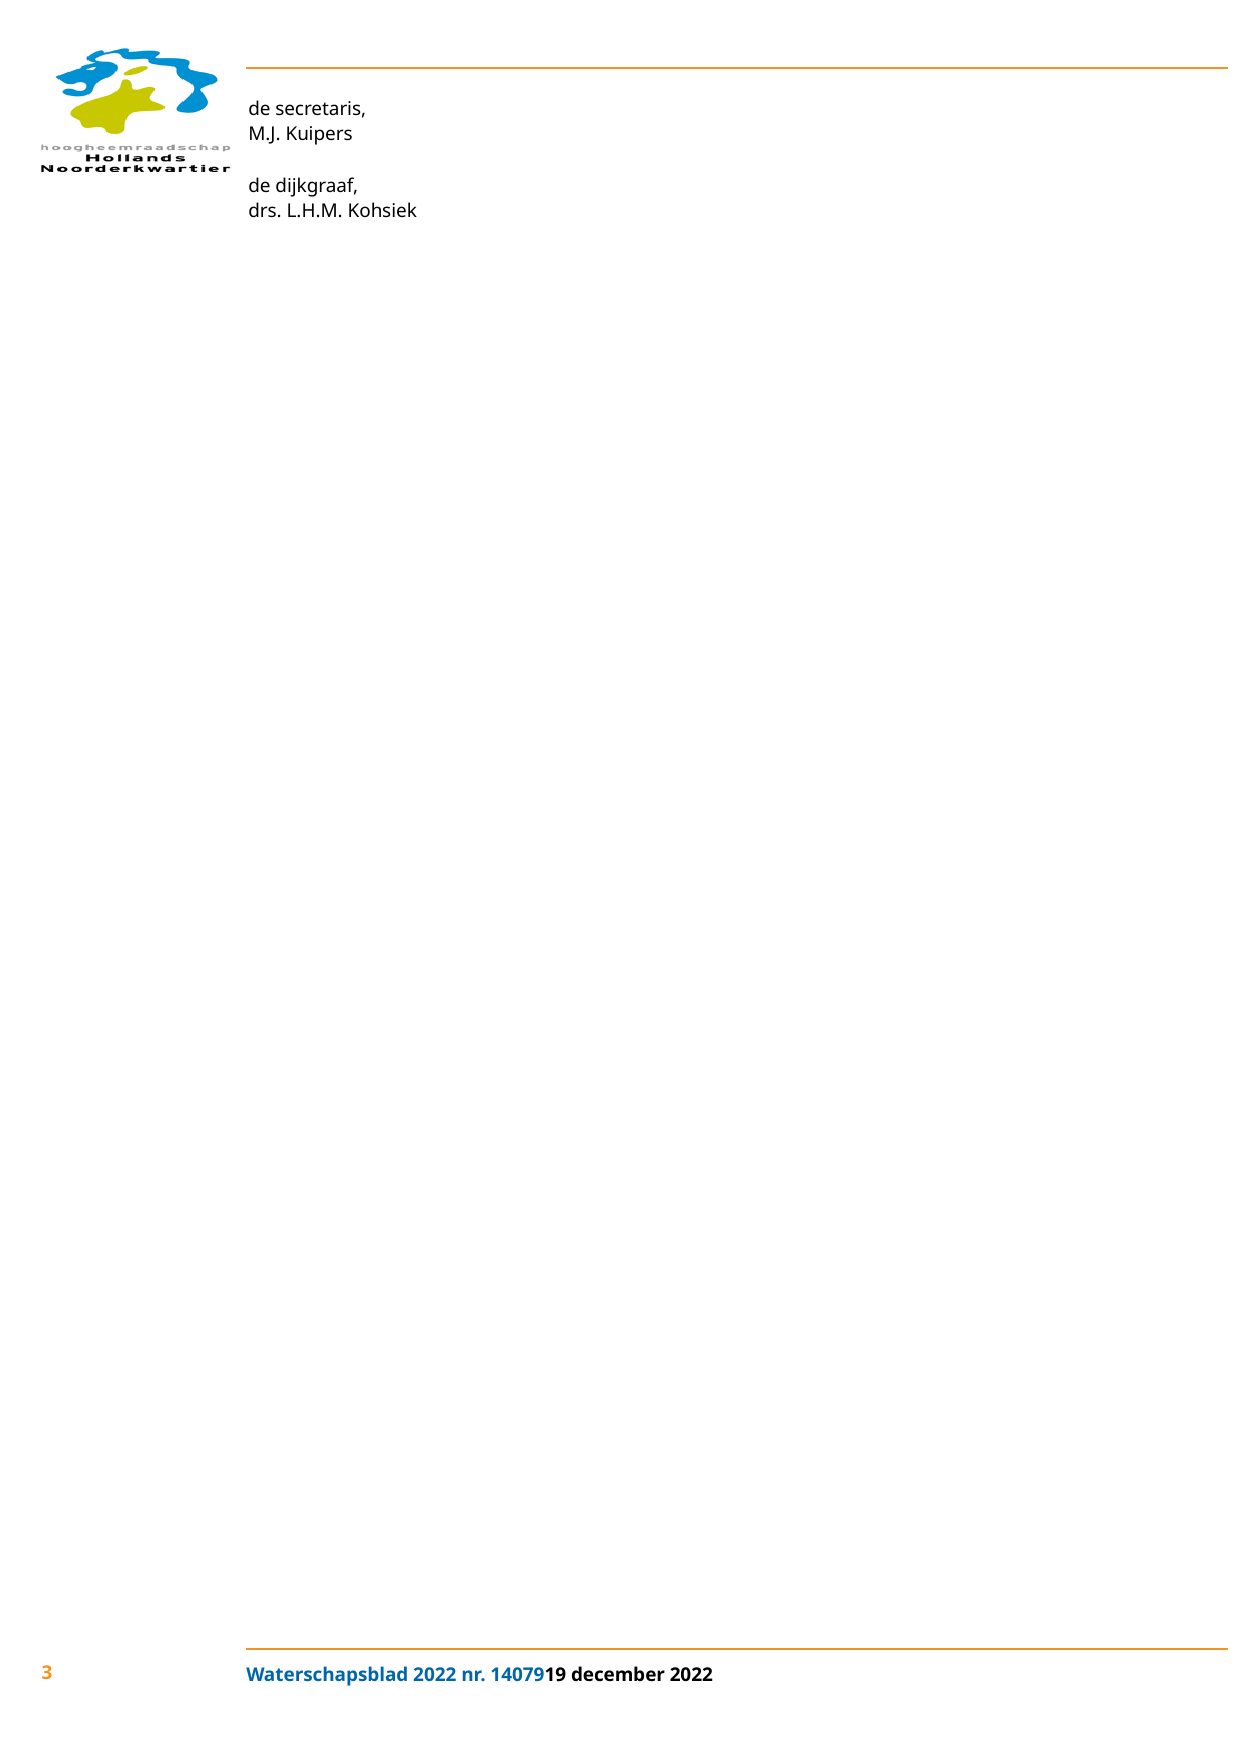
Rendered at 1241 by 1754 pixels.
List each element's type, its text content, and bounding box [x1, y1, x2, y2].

text de secretaris, [248, 95, 1152, 121]
text de dijkgraaf, [248, 172, 1152, 198]
text M.J. Kuipers [248, 121, 1152, 146]
picture [41, 47, 231, 172]
text drs. L.H.M. Kohsiek [248, 198, 1152, 223]
